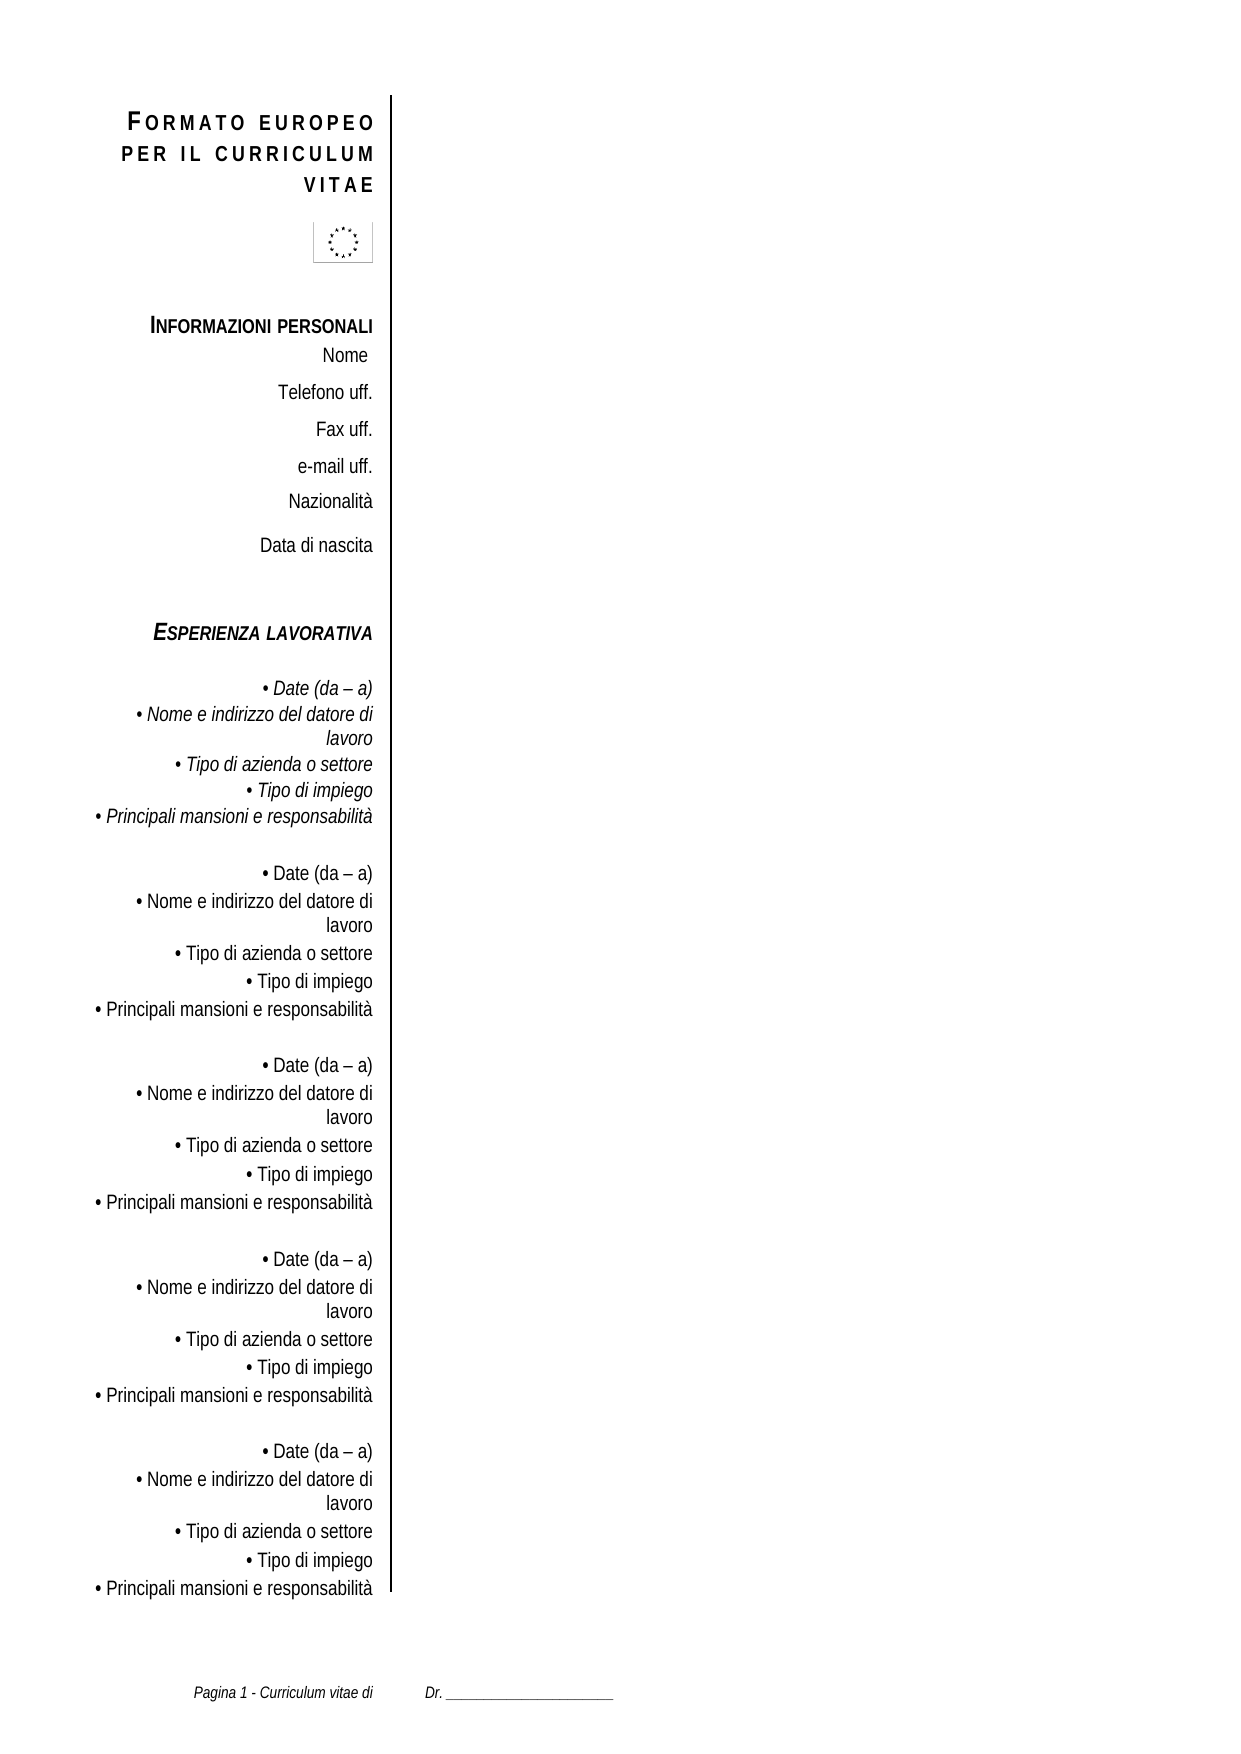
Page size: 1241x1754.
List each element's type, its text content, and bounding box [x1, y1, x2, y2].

table_cell [384, 1381, 390, 1409]
table_header Data di nascita [78, 531, 384, 582]
table_cell [78, 1216, 384, 1244]
table_cell [414, 1160, 1167, 1188]
table_cell [392, 1517, 413, 1545]
table_cell Nazionalità [78, 487, 384, 515]
table_cell [384, 859, 390, 887]
table_cell [392, 1437, 413, 1465]
table_cell [384, 830, 390, 858]
table_cell [392, 1131, 413, 1159]
table_cell [78, 582, 384, 615]
table_cell [384, 1409, 390, 1437]
table_cell [384, 674, 390, 830]
table_cell • Tipo di azienda o settore [78, 1517, 384, 1545]
table_cell [384, 615, 390, 673]
table_cell [414, 887, 1167, 939]
table_header [384, 311, 390, 339]
table_cell [392, 339, 413, 376]
table_cell [414, 674, 1167, 830]
table_cell • Date (da – a) [78, 859, 384, 887]
table_cell [384, 487, 390, 515]
table_cell [392, 487, 413, 515]
table_cell [392, 450, 413, 487]
table_header [392, 531, 413, 582]
table_cell [414, 1051, 1167, 1079]
table_cell Esperienza lavorativa [78, 615, 384, 673]
table_header [384, 531, 390, 582]
table_cell [384, 582, 390, 615]
table_cell • Nome e indirizzo del datore di lavoro [78, 1465, 384, 1517]
table_header [414, 531, 1167, 582]
table_cell [384, 1160, 390, 1188]
table_cell • Date (da – a) [78, 1051, 384, 1079]
table_cell • Tipo di impiego [78, 1545, 384, 1573]
table_cell [392, 1381, 413, 1409]
table_cell [392, 1325, 413, 1353]
table_cell [392, 939, 413, 967]
table_cell [78, 1023, 384, 1051]
table_cell [414, 1273, 1167, 1324]
table_cell • Nome e indirizzo del datore di lavoro [78, 887, 384, 939]
table_cell [392, 376, 413, 413]
table_cell [414, 1079, 1167, 1131]
table_cell [414, 1545, 1167, 1573]
table_header Formato europeo per il curriculum vitae [78, 105, 384, 264]
table_cell • Date (da – a) • Nome e indirizzo del datore di lavoro • Tipo di azienda o settore • Tipo di impiego • Principali mansioni e responsabilità [78, 674, 384, 830]
table_cell • Tipo di azienda o settore [78, 1325, 384, 1353]
table_cell [384, 1023, 390, 1051]
table_cell [392, 674, 413, 830]
table_cell [414, 1574, 1167, 1602]
table_cell [414, 1437, 1167, 1465]
table_cell [392, 1244, 413, 1272]
table_cell [392, 995, 413, 1023]
table_cell • Tipo di impiego [78, 1353, 384, 1381]
table_cell [414, 487, 1167, 515]
table_cell [414, 582, 1167, 615]
table_cell [392, 1353, 413, 1381]
table_cell [392, 967, 413, 995]
table_header [392, 311, 1167, 339]
table_cell [414, 1325, 1167, 1353]
table_cell [392, 1023, 413, 1051]
table_cell [414, 859, 1167, 887]
table_cell [414, 995, 1167, 1023]
table_cell [392, 1079, 413, 1131]
table_cell [384, 1188, 390, 1216]
table_cell • Nome e indirizzo del datore di lavoro [78, 1079, 384, 1131]
table_cell Telefono uff. [78, 376, 384, 413]
table_cell [384, 339, 390, 376]
table_cell [414, 1381, 1167, 1409]
table_cell [392, 1409, 413, 1437]
table_cell [384, 1545, 390, 1573]
table_cell [384, 1574, 413, 1602]
table_cell [414, 339, 1167, 376]
table_cell [384, 1273, 390, 1324]
table_cell • Principali mansioni e responsabilità [78, 995, 384, 1023]
table_header Informazioni personali [78, 311, 384, 339]
table_cell [414, 615, 1167, 673]
table_cell [414, 939, 1167, 967]
table_cell [414, 413, 1167, 450]
table_cell [392, 1188, 413, 1216]
table_cell [392, 830, 1167, 858]
table_cell [384, 1079, 390, 1131]
table_cell [414, 450, 1167, 487]
table_cell [392, 1465, 413, 1517]
table_cell [384, 1131, 390, 1159]
table_cell [384, 413, 390, 450]
table_cell [384, 1353, 390, 1381]
table_cell [384, 1437, 390, 1465]
table_cell • Principali mansioni e responsabilità [78, 1574, 384, 1602]
table_cell [392, 413, 413, 450]
table_cell [384, 1051, 390, 1079]
table_cell [414, 1353, 1167, 1381]
table_cell [384, 939, 390, 967]
table_cell [392, 582, 413, 615]
table_cell • Nome e indirizzo del datore di lavoro [78, 1273, 384, 1324]
table_cell • Tipo di impiego [78, 1160, 384, 1188]
table_cell [384, 450, 390, 487]
table_cell • Tipo di azienda o settore [78, 1131, 384, 1159]
picture [313, 222, 373, 263]
table_cell [414, 967, 1167, 995]
table_cell [384, 1325, 390, 1353]
table_cell [414, 1023, 1167, 1051]
table_cell [384, 376, 390, 413]
table_cell [392, 1273, 413, 1324]
table_cell • Tipo di azienda o settore [78, 939, 384, 967]
table_cell [384, 1465, 390, 1517]
table_cell [414, 1517, 1167, 1545]
table_cell [392, 887, 413, 939]
table_cell [392, 1160, 413, 1188]
table_cell • Tipo di impiego [78, 967, 384, 995]
table_cell • Date (da – a) [78, 1437, 384, 1465]
table_cell Fax uff. [78, 413, 384, 450]
table_cell [392, 615, 413, 673]
table_cell [384, 995, 390, 1023]
table_cell e-mail uff. [78, 450, 384, 487]
table_cell [414, 1465, 1167, 1517]
table_cell [392, 859, 413, 887]
table_cell [78, 1409, 384, 1437]
table_cell [384, 887, 390, 939]
table_cell [384, 967, 390, 995]
table_cell • Date (da – a) [78, 1244, 384, 1272]
table_cell Nome [78, 339, 384, 376]
table_cell [78, 830, 384, 858]
table_cell [414, 1188, 1167, 1216]
table_cell • Principali mansioni e responsabilità [78, 1381, 384, 1409]
table_cell [392, 1216, 1167, 1244]
table_cell [414, 1244, 1167, 1272]
table_cell [414, 376, 1167, 413]
table_cell [384, 1517, 390, 1545]
table_cell [414, 1131, 1167, 1159]
table_cell [392, 1545, 413, 1573]
table_cell [384, 1244, 390, 1272]
table_cell [384, 1216, 390, 1244]
table_cell [414, 1409, 1167, 1437]
table_cell [392, 1051, 413, 1079]
table_cell • Principali mansioni e responsabilità [78, 1188, 384, 1216]
